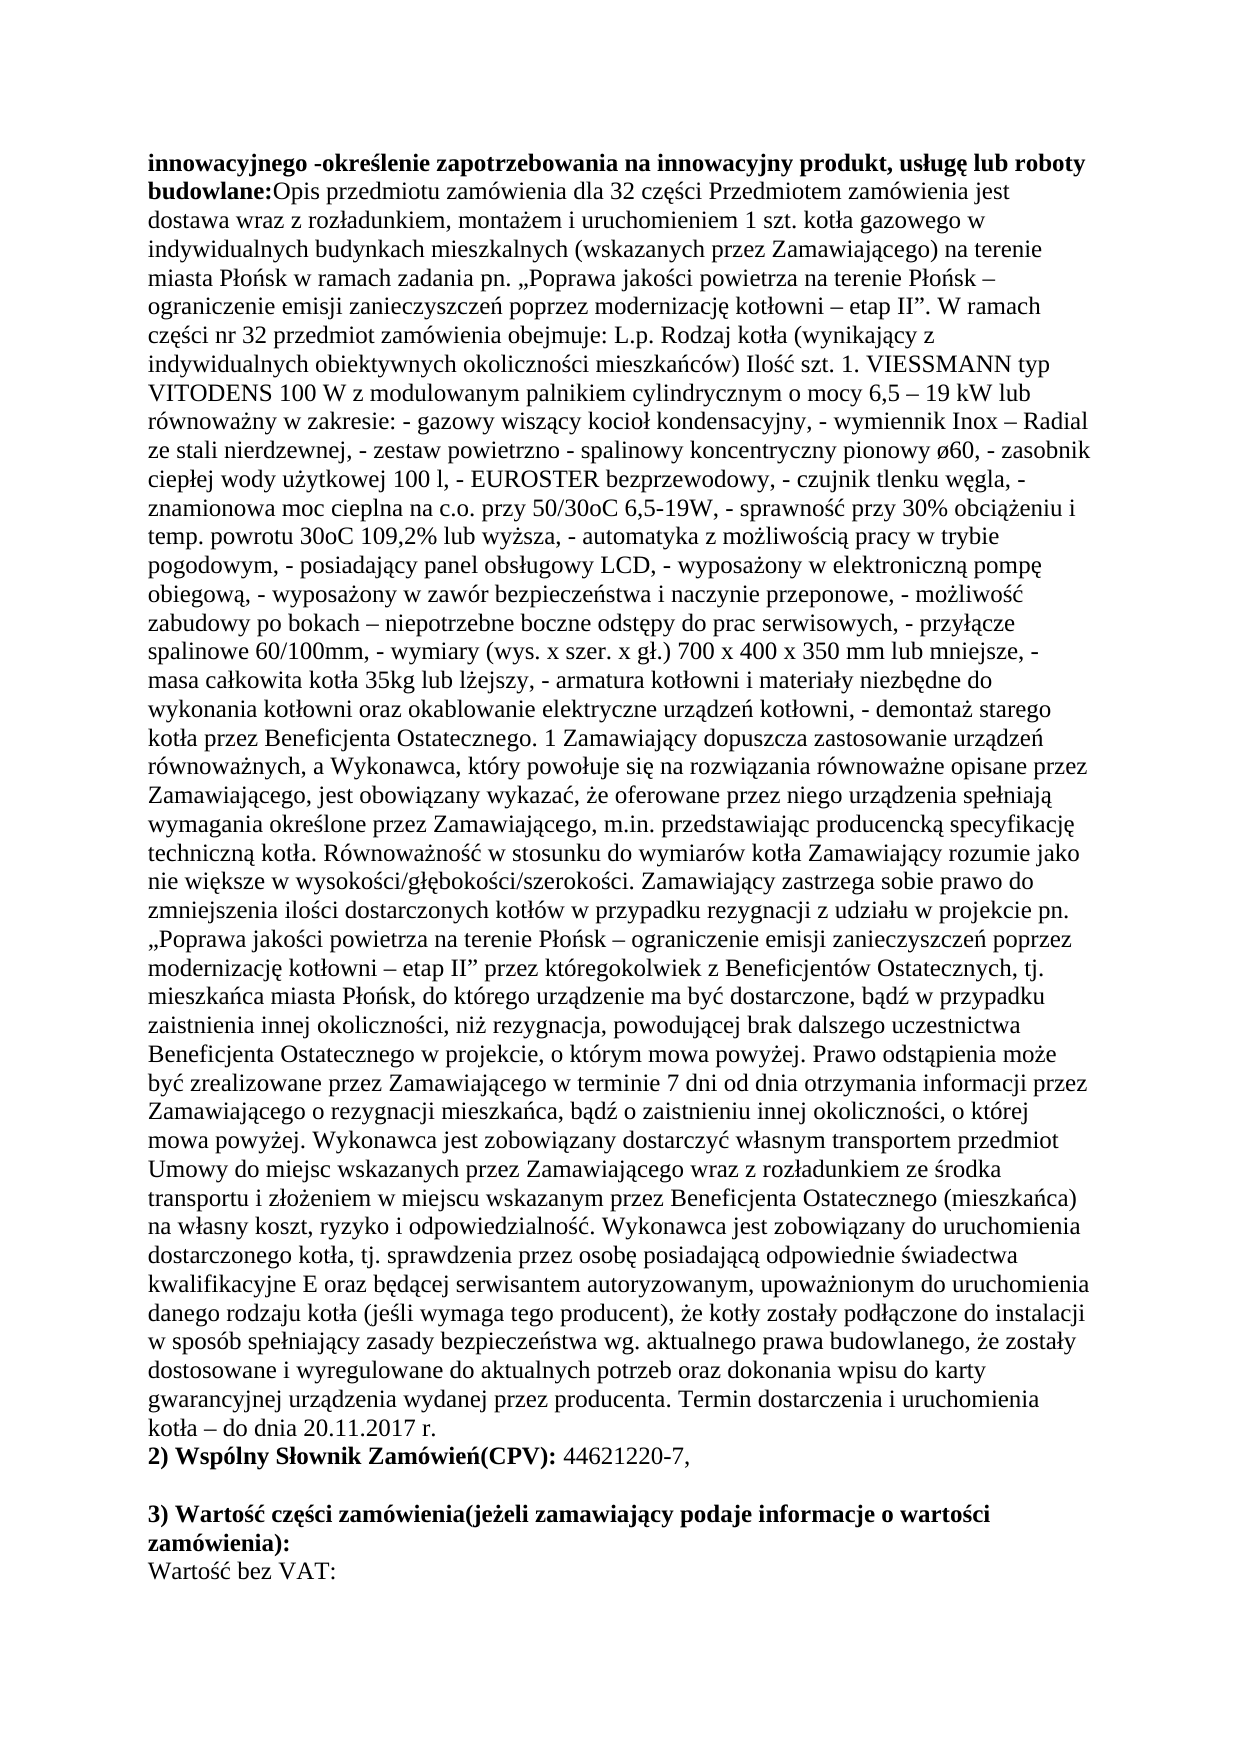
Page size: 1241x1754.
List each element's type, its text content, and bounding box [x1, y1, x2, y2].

text innowacyjnego -określenie zapotrzebowania na innowacyjny produkt, usługę lub roboty budowlane:Opis przedmiotu zamówienia dla 32 części Przedmiotem zamówienia jest dostawa wraz z rozładunkiem, montażem i uruchomieniem 1 szt. kotła gazowego w indywidualnych budynkach mieszkalnych (wskazanych przez Zamawiającego) na terenie miasta Płońsk w ramach zadania pn. „Poprawa jakości powietrza na terenie Płońsk – ograniczenie emisji zanieczyszczeń poprzez modernizację kotłowni – etap II”. W ramach części nr 32 przedmiot zamówienia obejmuje: L.p. Rodzaj kotła (wynikający z indywidualnych obiektywnych okoliczności mieszkańców) Ilość szt. 1. VIESSMANN typ VITODENS 100 W z modulowanym palnikiem cylindrycznym o mocy 6,5 – 19 kW lub równoważny w zakresie: - gazowy wiszący kocioł kondensacyjny, - wymiennik Inox – Radial ze stali nierdzewnej, - zestaw powietrzno - spalinowy koncentryczny pionowy ø60, - zasobnik ciepłej wody użytkowej 100 l, - EUROSTER bezprzewodowy, - czujnik tlenku węgla, - znamionowa moc cieplna na c.o. przy 50/30oC 6,5-19W, - sprawność przy 30% obciążeniu i temp. powrotu 30oC 109,2% lub wyższa, - automatyka z możliwością pracy w trybie pogodowym, - posiadający panel obsługowy LCD, - wyposażony w elektroniczną pompę obiegową, - wyposażony w zawór bezpieczeństwa i naczynie przeponowe, - możliwość zabudowy po bokach – niepotrzebne boczne odstępy do prac serwisowych, - przyłącze spalinowe 60/100mm, - wymiary (wys. x szer. x gł.) 700 x 400 x 350 mm lub mniejsze, - masa całkowita kotła 35kg lub lżejszy, - armatura kotłowni i materiały niezbędne do wykonania kotłowni oraz okablowanie elektryczne urządzeń kotłowni, - demontaż starego kotła przez Beneficjenta Ostatecznego. 1 Zamawiający dopuszcza zastosowanie urządzeń równoważnych, a Wykonawca, który powołuje się na rozwiązania równoważne opisane przez Zamawiającego, jest obowiązany wykazać, że oferowane przez niego urządzenia spełniają wymagania określone przez Zamawiającego, m.in. przedstawiając producencką specyfikację techniczną kotła. Równoważność w stosunku do wymiarów kotła Zamawiający rozumie jako nie większe w wysokości/głębokości/szerokości. Zamawiający zastrzega sobie prawo do zmniejszenia ilości dostarczonych kotłów w przypadku rezygnacji z udziału w projekcie pn. „Poprawa jakości powietrza na terenie Płońsk – ograniczenie emisji zanieczyszczeń poprzez modernizację kotłowni – etap II” przez któregokolwiek z Beneficjentów Ostatecznych, tj. mieszkańca miasta Płońsk, do którego urządzenie ma być dostarczone, bądź w przypadku zaistnienia innej okoliczności, niż rezygnacja, powodującej brak dalszego uczestnictwa Beneficjenta Ostatecznego w projekcie, o którym mowa powyżej. Prawo odstąpienia może być zrealizowane przez Zamawiającego w terminie 7 dni od dnia otrzymania informacji przez Zamawiającego o rezygnacji mieszkańca, bądź o zaistnieniu innej okoliczności, o której mowa powyżej. Wykonawca jest zobowiązany dostarczyć własnym transportem przedmiot Umowy do miejsc wskazanych przez Zamawiającego wraz z rozładunkiem ze środka transportu i złożeniem w miejscu wskazanym przez Beneficjenta Ostatecznego (mieszkańca) na własny koszt, ryzyko i odpowiedzialność. Wykonawca jest zobowiązany do uruchomienia dostarczonego kotła, tj. sprawdzenia przez osobę posiadającą odpowiednie świadectwa kwalifikacyjne E oraz będącej serwisantem autoryzowanym, upoważnionym do uruchomienia danego rodzaju kotła (jeśli wymaga tego producent), że kotły zostały podłączone do instalacji w sposób spełniający zasady bezpieczeństwa wg. aktualnego prawa budowlanego, że zostały dostosowane i wyregulowane do aktualnych potrzeb oraz dokonania wpisu do karty gwarancyjnej urządzenia wydanej przez producenta. Termin dostarczenia i uruchomienia kotła – do dnia 20.11.2017 r. 2) Wspólny Słownik Zamówień(CPV): 44621220-7, 3) Wartość części zamówienia(jeżeli zamawiający podaje informacje o wartości zamówienia): Wartość bez VAT: [148, 148, 1093, 1585]
